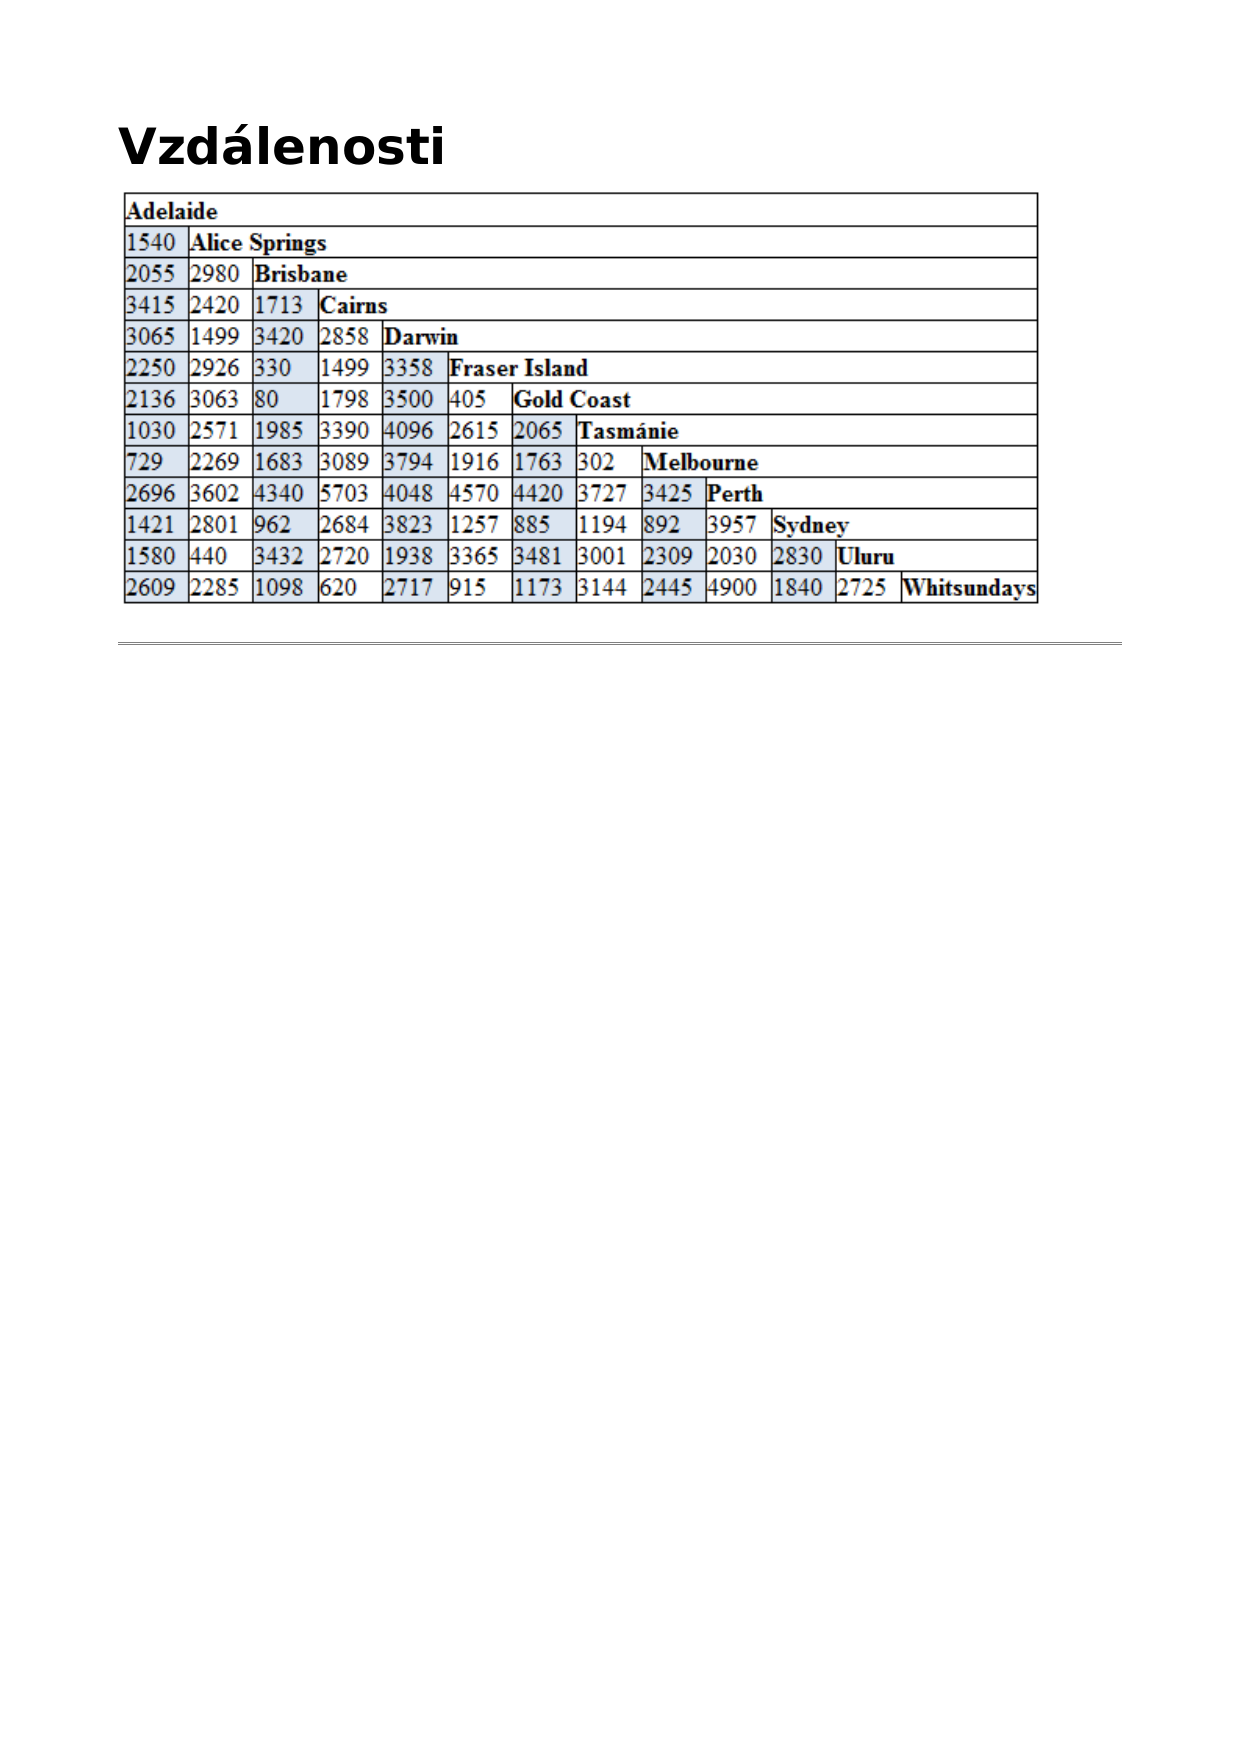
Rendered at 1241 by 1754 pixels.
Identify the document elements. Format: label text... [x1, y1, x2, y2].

text ﻿ [118, 189, 1122, 615]
subtitle Vzdálenosti [118, 118, 1122, 176]
picture [118, 188, 1048, 610]
